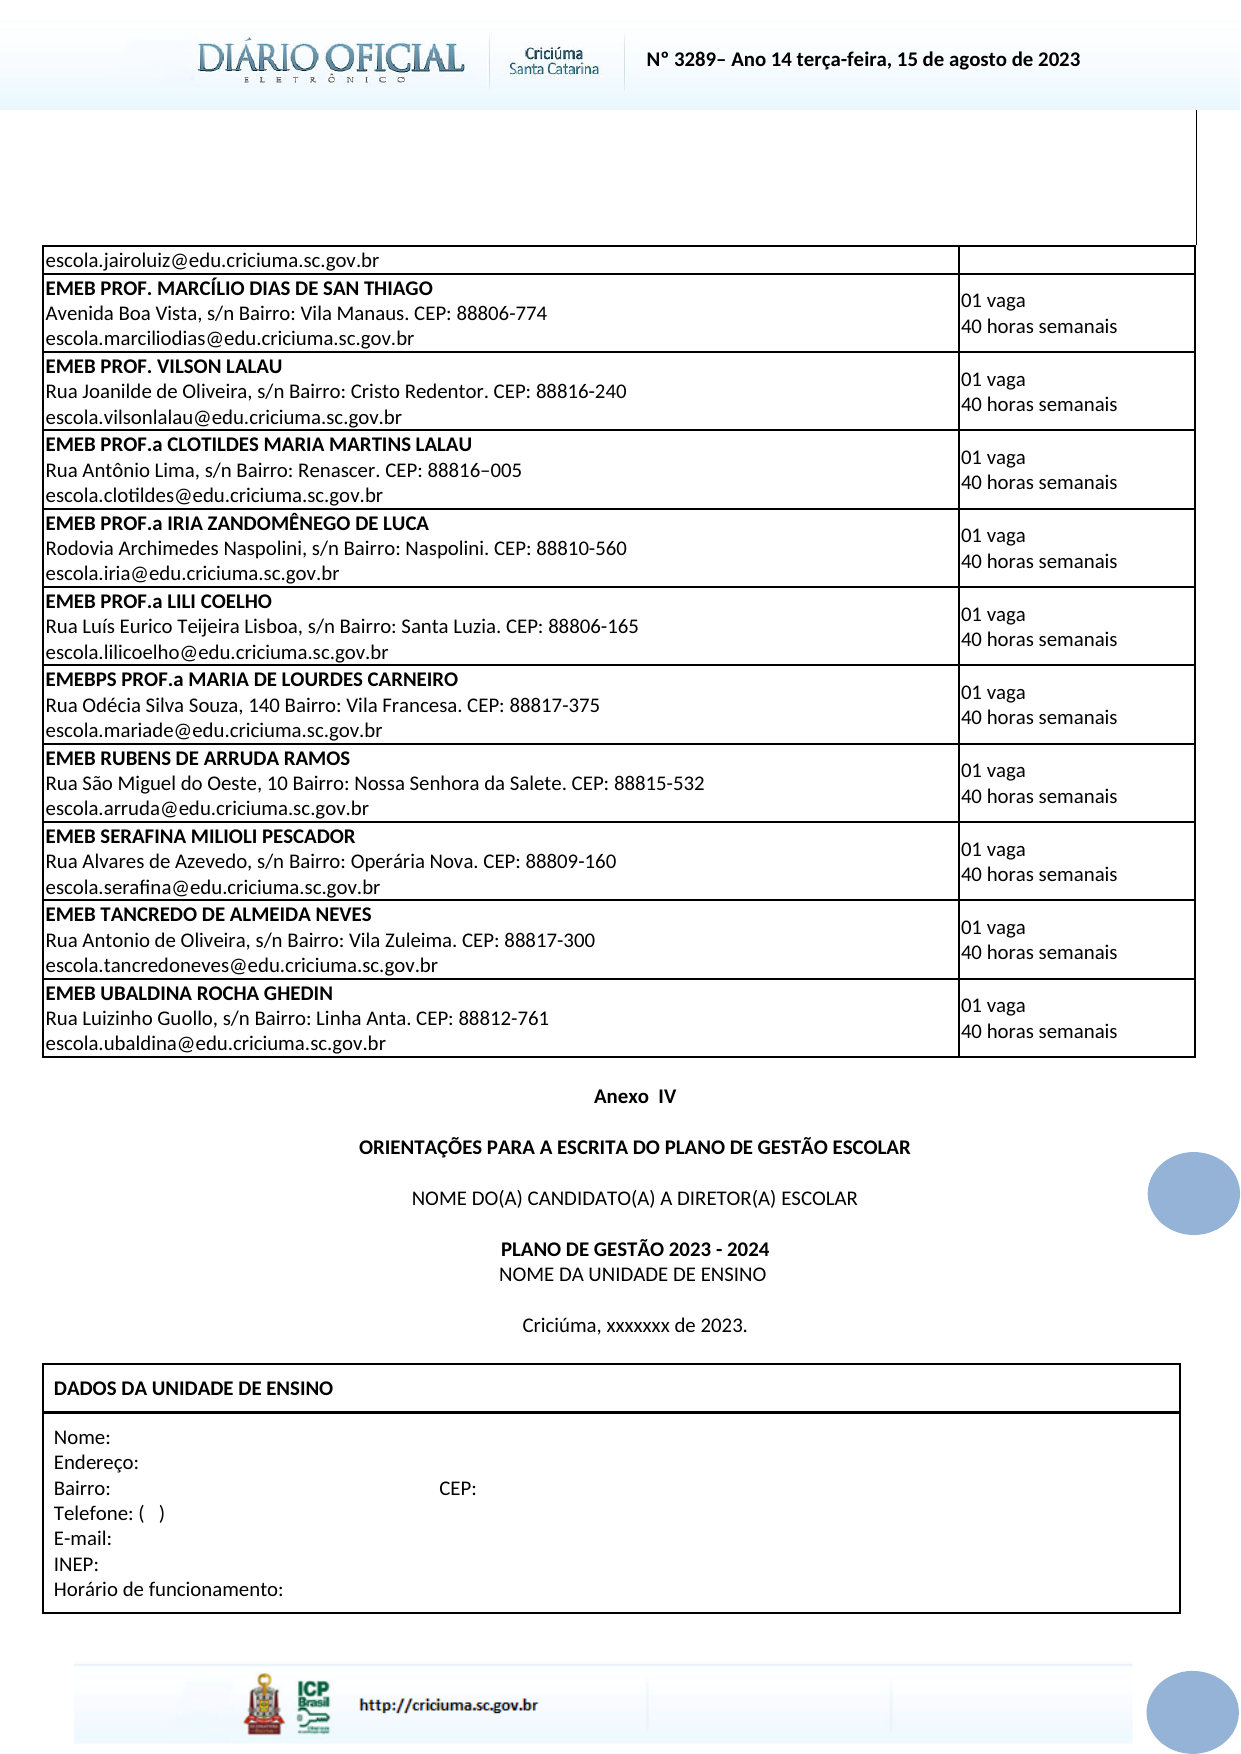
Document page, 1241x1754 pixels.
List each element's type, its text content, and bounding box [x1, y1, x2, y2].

text NOME DO(A) CANDIDATO(A) A DIRETOR(A) ESCOLAR [74, 1185, 1151, 1211]
table_cell escola.jairoluiz@edu.criciuma.sc.gov.br [44, 247, 958, 273]
table_cell EMEB PROF. MARCÍLIO DIAS DE SAN THIAGO Avenida Boa Vista, s/n Bairro: Vila Manaus. CEP: 88806-774 escola.marciliodias@edu.criciuma.sc.gov.br [44, 275, 958, 351]
table_cell EMEB PROF. VILSON LALAU Rua Joanilde de Oliveira, s/n Bairro: Cristo Redentor. CEP: 88816-240 escola.vilsonlalau@edu.criciuma.sc.gov.br [44, 353, 958, 429]
table_header DADOS DA UNIDADE DE ENSINO [44, 1365, 1179, 1411]
table_cell 01 vaga 40 horas semanais [960, 666, 1194, 743]
table_cell EMEB TANCREDO DE ALMEIDA NEVES Rua Antonio de Oliveira, s/n Bairro: Vila Zuleima. CEP: 88817-300 escola.tancredoneves@edu.criciuma.sc.gov.br [44, 901, 958, 978]
text Criciúma, xxxxxxx de 2023. [74, 1312, 1196, 1338]
text PLANO DE GESTÃO 2023 - 2024 [74, 1236, 1196, 1261]
table_cell 01 vaga 40 horas semanais [960, 745, 1194, 821]
table_cell 01 vaga 40 horas semanais [960, 980, 1194, 1056]
table_cell EMEB SERAFINA MILIOLI PESCADOR Rua Alvares de Azevedo, s/n Bairro: Operária Nova. CEP: 88809-160 escola.serafina@edu.criciuma.sc.gov.br [44, 823, 958, 899]
table_cell Nome: Endereço: Bairro: CEP: Telefone: ( ) E-mail: INEP: Horário de funcionamento: [44, 1414, 1179, 1612]
table_cell 01 vaga 40 horas semanais [960, 823, 1194, 899]
table_cell 01 vaga 40 horas semanais [960, 353, 1194, 429]
table_cell EMEB UBALDINA ROCHA GHEDIN Rua Luizinho Guollo, s/n Bairro: Linha Anta. CEP: 88812-761 escola.ubaldina@edu.criciuma.sc.gov.br [44, 980, 958, 1056]
text NOME DA UNIDADE DE ENSINO [74, 1261, 1196, 1287]
text Anexo IV [74, 1083, 1196, 1109]
table_cell EMEB PROF.a LILI COELHO Rua Luís Eurico Teijeira Lisboa, s/n Bairro: Santa Luzia. CEP: 88806-165 escola.lilicoelho@edu.criciuma.sc.gov.br [44, 588, 958, 664]
table_cell EMEB PROF.a IRIA ZANDOMÊNEGO DE LUCA Rodovia Archimedes Naspolini, s/n Bairro: Naspolini. CEP: 88810-560 escola.iria@edu.criciuma.sc.gov.br [44, 510, 958, 586]
table_cell EMEBPS PROF.a MARIA DE LOURDES CARNEIRO Rua Odécia Silva Souza, 140 Bairro: Vila Francesa. CEP: 88817-375 escola.mariade@edu.criciuma.sc.gov.br [44, 666, 958, 743]
table_cell [960, 247, 1194, 273]
table_cell 01 vaga 40 horas semanais [960, 275, 1194, 351]
text ORIENTAÇÕES PARA A ESCRITA DO PLANO DE GESTÃO ESCOLAR [74, 1134, 1196, 1160]
table_cell EMEB RUBENS DE ARRUDA RAMOS Rua São Miguel do Oeste, 10 Bairro: Nossa Senhora da Salete. CEP: 88815-532 escola.arruda@edu.criciuma.sc.gov.br [44, 745, 958, 821]
table_cell 01 vaga 40 horas semanais [960, 588, 1194, 664]
table_cell EMEB PROF.a CLOTILDES MARIA MARTINS LALAU Rua Antônio Lima, s/n Bairro: Renascer. CEP: 88816–005 escola.clotildes@edu.criciuma.sc.gov.br [44, 431, 958, 508]
table_cell 01 vaga 40 horas semanais [960, 510, 1194, 586]
table_cell 01 vaga 40 horas semanais [960, 901, 1194, 978]
table_cell 01 vaga 40 horas semanais [960, 431, 1194, 508]
